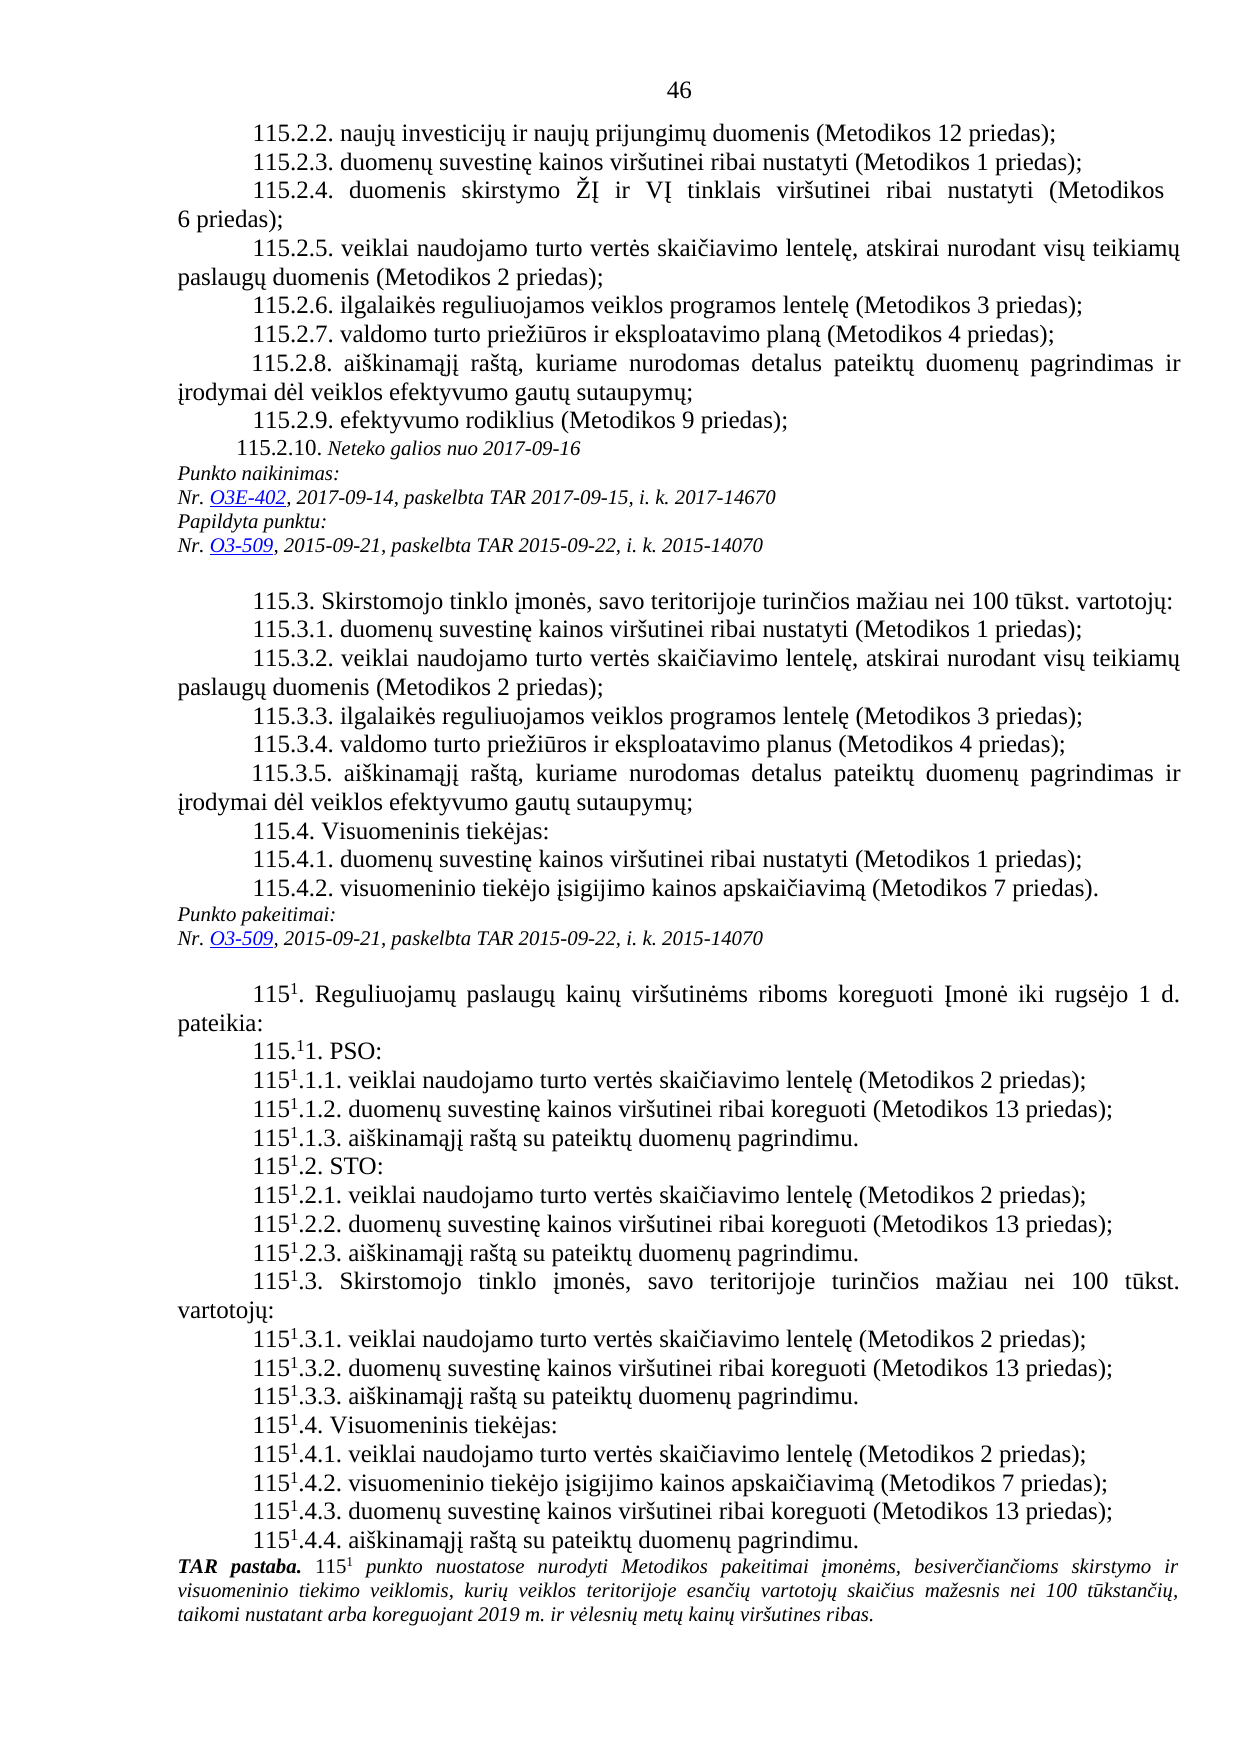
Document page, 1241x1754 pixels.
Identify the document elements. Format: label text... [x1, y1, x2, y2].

text Nr. O3E-402, 2017-09-14, paskelbta TAR 2017-09-15, i. k. 2017-14670 [177, 485, 1181, 509]
text Nr. O3-509, 2015-09-21, paskelbta TAR 2015-09-22, i. k. 2015-14070 [177, 926, 1181, 950]
text 1151.4.2. visuomeninio tiekėjo įsigijimo kainos apskaičiavimą (Metodikos 7 priedas); [177, 1468, 1181, 1496]
text 115.4.2. visuomeninio tiekėjo įsigijimo kainos apskaičiavimą (Metodikos 7 priedas). [177, 873, 1181, 902]
text 115.4. Visuomeninis tiekėjas: [177, 816, 1181, 844]
text TAR pastaba. 1151 punkto nuostatose nurodyti Metodikos pakeitimai įmonėms, besiverčiančioms skirstymo ir visuomeninio tiekimo veiklomis, kurių veiklos teritorijoje esančių vartotojų skaičius mažesnis nei 100 tūkstančių, taikomi nustatant arba koreguojant 2019 m. ir vėlesnių metų kainų viršutines ribas. [177, 1554, 1181, 1626]
text 1151.3.3. aiškinamąjį raštą su pateiktų duomenų pagrindimu. [177, 1381, 1181, 1410]
text 1151.4.1. veiklai naudojamo turto vertės skaičiavimo lentelę (Metodikos 2 priedas); [177, 1439, 1181, 1468]
text 1151.2.3. aiškinamąjį raštą su pateiktų duomenų pagrindimu. [177, 1238, 1181, 1266]
text 115.2.2. naujų investicijų ir naujų prijungimų duomenis (Metodikos 12 priedas); [177, 118, 1181, 147]
text 1151.3.2. duomenų suvestinę kainos viršutinei ribai koreguoti (Metodikos 13 priedas); [177, 1353, 1181, 1381]
text 1151.4.4. aiškinamąjį raštą su pateiktų duomenų pagrindimu. [177, 1525, 1181, 1554]
text 1151.4.3. duomenų suvestinę kainos viršutinei ribai koreguoti (Metodikos 13 priedas); [177, 1496, 1181, 1525]
text 115.3. Skirstomojo tinklo įmonės, savo teritorijoje turinčios mažiau nei 100 tūkst. vartotojų: [177, 586, 1181, 614]
text 1151.2.1. veiklai naudojamo turto vertės skaičiavimo lentelę (Metodikos 2 priedas); [177, 1180, 1181, 1209]
text Nr. O3-509, 2015-09-21, paskelbta TAR 2015-09-22, i. k. 2015-14070 [177, 533, 1181, 557]
text 115.2.7. valdomo turto priežiūros ir eksploatavimo planą (Metodikos 4 priedas); [177, 319, 1181, 348]
text 115.3.5. aiškinamąjį raštą, kuriame nurodomas detalus pateiktų duomenų pagrindimas ir įrodymai dėl veiklos efektyvumo gautų sutaupymų; [177, 758, 1181, 816]
text 115.2.9. efektyvumo rodiklius (Metodikos 9 priedas); [177, 406, 1181, 434]
text 115.3.2. veiklai naudojamo turto vertės skaičiavimo lentelę, atskirai nurodant visų teikiamų paslaugų duomenis (Metodikos 2 priedas); [177, 643, 1181, 701]
text 115.2.8. aiškinamąjį raštą, kuriame nurodomas detalus pateiktų duomenų pagrindimas ir įrodymai dėl veiklos efektyvumo gautų sutaupymų; [177, 348, 1181, 406]
text 115.11. PSO: [177, 1036, 1181, 1065]
text 1151.1.2. duomenų suvestinę kainos viršutinei ribai koreguoti (Metodikos 13 priedas); [177, 1094, 1181, 1123]
text 115.3.4. valdomo turto priežiūros ir eksploatavimo planus (Metodikos 4 priedas); [177, 729, 1181, 758]
text 115.2.3. duomenų suvestinę kainos viršutinei ribai nustatyti (Metodikos 1 priedas); [177, 147, 1181, 176]
text 1151.3. Skirstomojo tinklo įmonės, savo teritorijoje turinčios mažiau nei 100 tūkst. vartotojų: [177, 1266, 1181, 1324]
text 115.2.10. Neteko galios nuo 2017-09-16 [177, 434, 1181, 461]
text 115.4.1. duomenų suvestinę kainos viršutinei ribai nustatyti (Metodikos 1 priedas); [177, 844, 1181, 873]
text 115.2.6. ilgalaikės reguliuojamos veiklos programos lentelę (Metodikos 3 priedas); [177, 291, 1181, 319]
text 1151.3.1. veiklai naudojamo turto vertės skaičiavimo lentelę (Metodikos 2 priedas); [177, 1324, 1181, 1353]
text Papildyta punktu: [177, 509, 1181, 533]
text 1151.2.2. duomenų suvestinę kainos viršutinei ribai koreguoti (Metodikos 13 priedas); [177, 1209, 1181, 1238]
text 1151.4. Visuomeninis tiekėjas: [177, 1410, 1181, 1439]
text 1151. Reguliuojamų paslaugų kainų viršutinėms riboms koreguoti Įmonė iki rugsėjo 1 d. pateikia: [177, 979, 1181, 1036]
text 115.2.5. veiklai naudojamo turto vertės skaičiavimo lentelę, atskirai nurodant visų teikiamų paslaugų duomenis (Metodikos 2 priedas); [177, 233, 1181, 291]
text 115.3.3. ilgalaikės reguliuojamos veiklos programos lentelę (Metodikos 3 priedas); [177, 701, 1181, 729]
text 115.3.1. duomenų suvestinę kainos viršutinei ribai nustatyti (Metodikos 1 priedas); [177, 614, 1181, 643]
text Punkto naikinimas: [177, 461, 1181, 485]
text 1151.2. STO: [177, 1151, 1181, 1180]
text 1151.1.3. aiškinamąjį raštą su pateiktų duomenų pagrindimu. [177, 1123, 1181, 1151]
text Punkto pakeitimai: [177, 902, 1181, 926]
text 1151.1.1. veiklai naudojamo turto vertės skaičiavimo lentelę (Metodikos 2 priedas); [177, 1065, 1181, 1094]
text 115.2.4. duomenis skirstymo ŽĮ ir VĮ tinklais viršutinei ribai nustatyti (Metodikos 6 priedas); [177, 176, 1181, 233]
